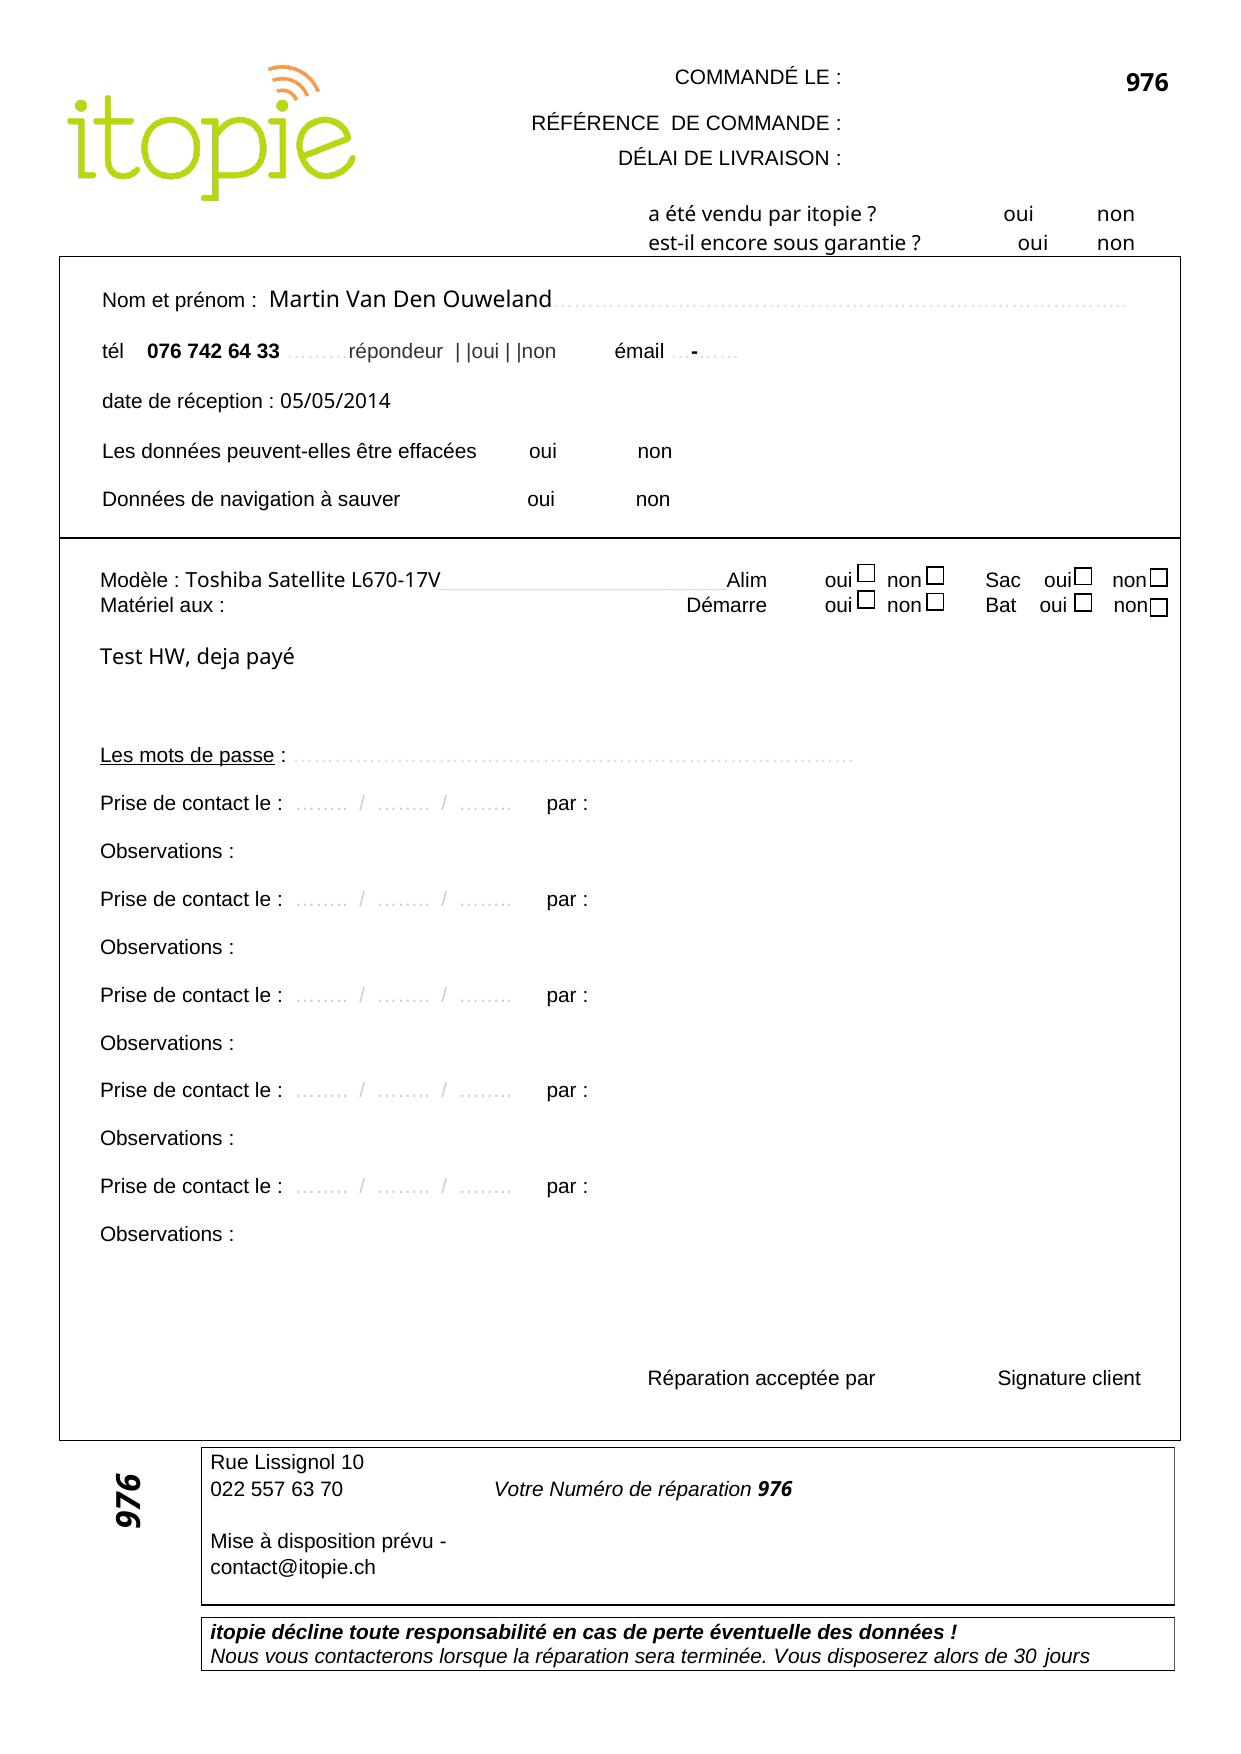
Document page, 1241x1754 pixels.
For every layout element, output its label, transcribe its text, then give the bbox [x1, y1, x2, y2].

text Observations : [60, 836, 1180, 863]
table_header Rue Lissignol 10 022 557 63 70 Votre Numéro de réparation 976 Mise à disposition prévu - contact@itopie.ch [195, 1441, 1180, 1611]
text Les mots de passe : ……………………………………………………………………… [60, 740, 1180, 767]
text Observations : [60, 1123, 1180, 1150]
text Prise de contact le : …….. / …….. / …….. par : [60, 883, 1180, 911]
text a été vendu par itopie ? oui non [59, 199, 1181, 228]
text Observations : [60, 1027, 1180, 1054]
text Observations : [60, 1219, 1180, 1246]
text tél 076 742 64 33 ………répondeur | |oui | |non émail …-…… [60, 335, 1180, 362]
text Réparation acceptée par Signature client [60, 1363, 1180, 1390]
table_cell itopie décline toute responsabilité en cas de perte éventuelle des données ! Nous vous contacterons lorsque la réparation sera terminée. Vous disposerez alors de 30 jours [195, 1611, 1180, 1677]
text Modèle : Toshiba Satellite L670-17V Alim oui non Sac oui non [948, 562, 1180, 590]
text Modèle : Toshiba Satellite L670-17V Alim oui non Sac oui non [879, 562, 925, 590]
text Données de navigation à sauver oui non [60, 484, 1180, 511]
text Prise de contact le : …….. / …….. / …….. par : [60, 1075, 1180, 1102]
table_cell DÉLAI DE LIVRAISON : [490, 140, 847, 175]
table_header 976 [847, 59, 1180, 104]
table_cell [847, 140, 1180, 175]
table_header COMMANDÉ LE : [490, 59, 847, 104]
text Modèle : Toshiba Satellite L670-17V Alim oui non Sac oui non [60, 562, 856, 590]
text est-il encore sous garantie ? oui non [59, 228, 1181, 256]
picture [67, 65, 356, 201]
table_header 976 [59, 1441, 195, 1677]
text Observations : [60, 931, 1180, 958]
text Les données peuvent-elles être effacées oui non [60, 436, 1180, 463]
text Nom et prénom : Martin Van Den Ouweland……………………………………………………………………….. [60, 280, 1180, 314]
text Matériel aux : Démarre oui non Bat oui non [60, 590, 1180, 617]
text Prise de contact le : …….. / …….. / …….. par : [60, 788, 1180, 815]
table_cell RÉFÉRENCE DE COMMANDE : [490, 105, 847, 140]
table_cell [847, 105, 1180, 140]
text Prise de contact le : …….. / …….. / …….. par : [60, 1171, 1180, 1198]
text Prise de contact le : …….. / …….. / …….. par : [60, 979, 1180, 1006]
text Test HW, deja payé [60, 638, 1180, 671]
text date de réception : 05/05/2014 [60, 383, 1180, 415]
